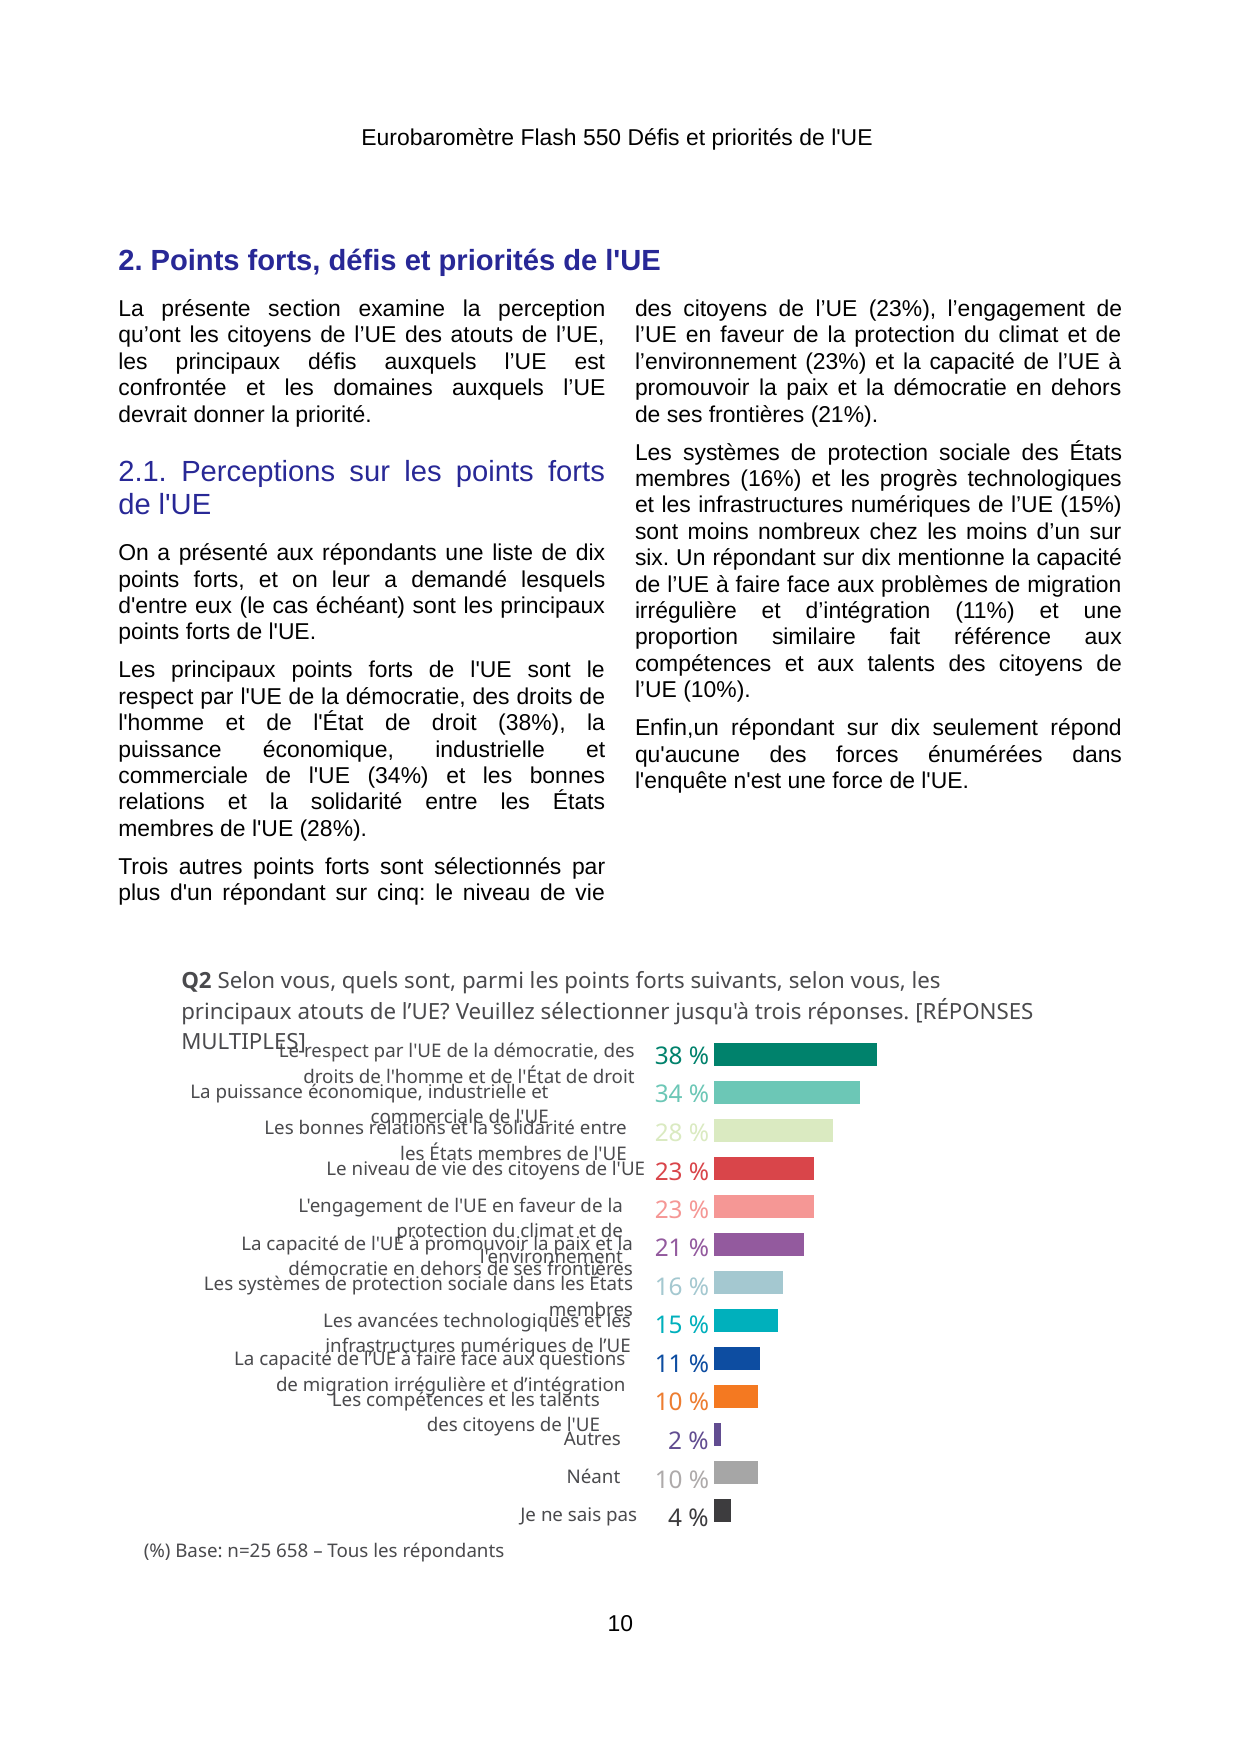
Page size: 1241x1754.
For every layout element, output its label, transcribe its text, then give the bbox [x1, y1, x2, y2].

subtitle 2.1. Perceptions sur les points forts de l'UE [118, 454, 605, 521]
text des citoyens de l’UE (23%), l’engagement de l’UE en faveur de la protection du climat et de l’environnement (23%) et la capacité de l’UE à promouvoir la paix et la démocratie en dehors de ses frontières (21%). [635, 295, 1122, 427]
text La présente section examine la perception qu’ont les citoyens de l’UE des atouts de l’UE, les principaux défis auxquels l’UE est confrontée et les domaines auxquels l’UE devrait donner la priorité. [118, 295, 605, 427]
text Enfin,un répondant sur dix seulement répond qu'aucune des forces énumérées dans l'enquête n'est une force de l'UE. [635, 714, 1122, 793]
text Trois autres points forts sont sélectionnés par plus d'un répondant sur cinq: le niveau de vie [118, 853, 605, 906]
text Les principaux points forts de l'UE sont le respect par l'UE de la démocratie, des droits de l'homme et de l'État de droit (38%), la puissance économique, industrielle et commerciale de l'UE (34%) et les bonnes relations et la solidarité entre les États membres de l'UE (28%). [118, 656, 605, 841]
text On a présenté aux répondants une liste de dix points forts, et on leur a demandé lesquels d'entre eux (le cas échéant) sont les principaux points forts de l'UE. [118, 539, 605, 644]
text Les systèmes de protection sociale des États membres (16%) et les progrès technologiques et les infrastructures numériques de l’UE (15%) sont moins nombreux chez les moins d’un sur six. Un répondant sur dix mentionne la capacité de l’UE à faire face aux problèmes de migration irrégulière et d’intégration (11%) et une proportion similaire fait référence aux compétences et aux talents des citoyens de l’UE (10%). [635, 439, 1122, 702]
subtitle 2. Points forts, défis et priorités de l'UE [118, 243, 1122, 277]
